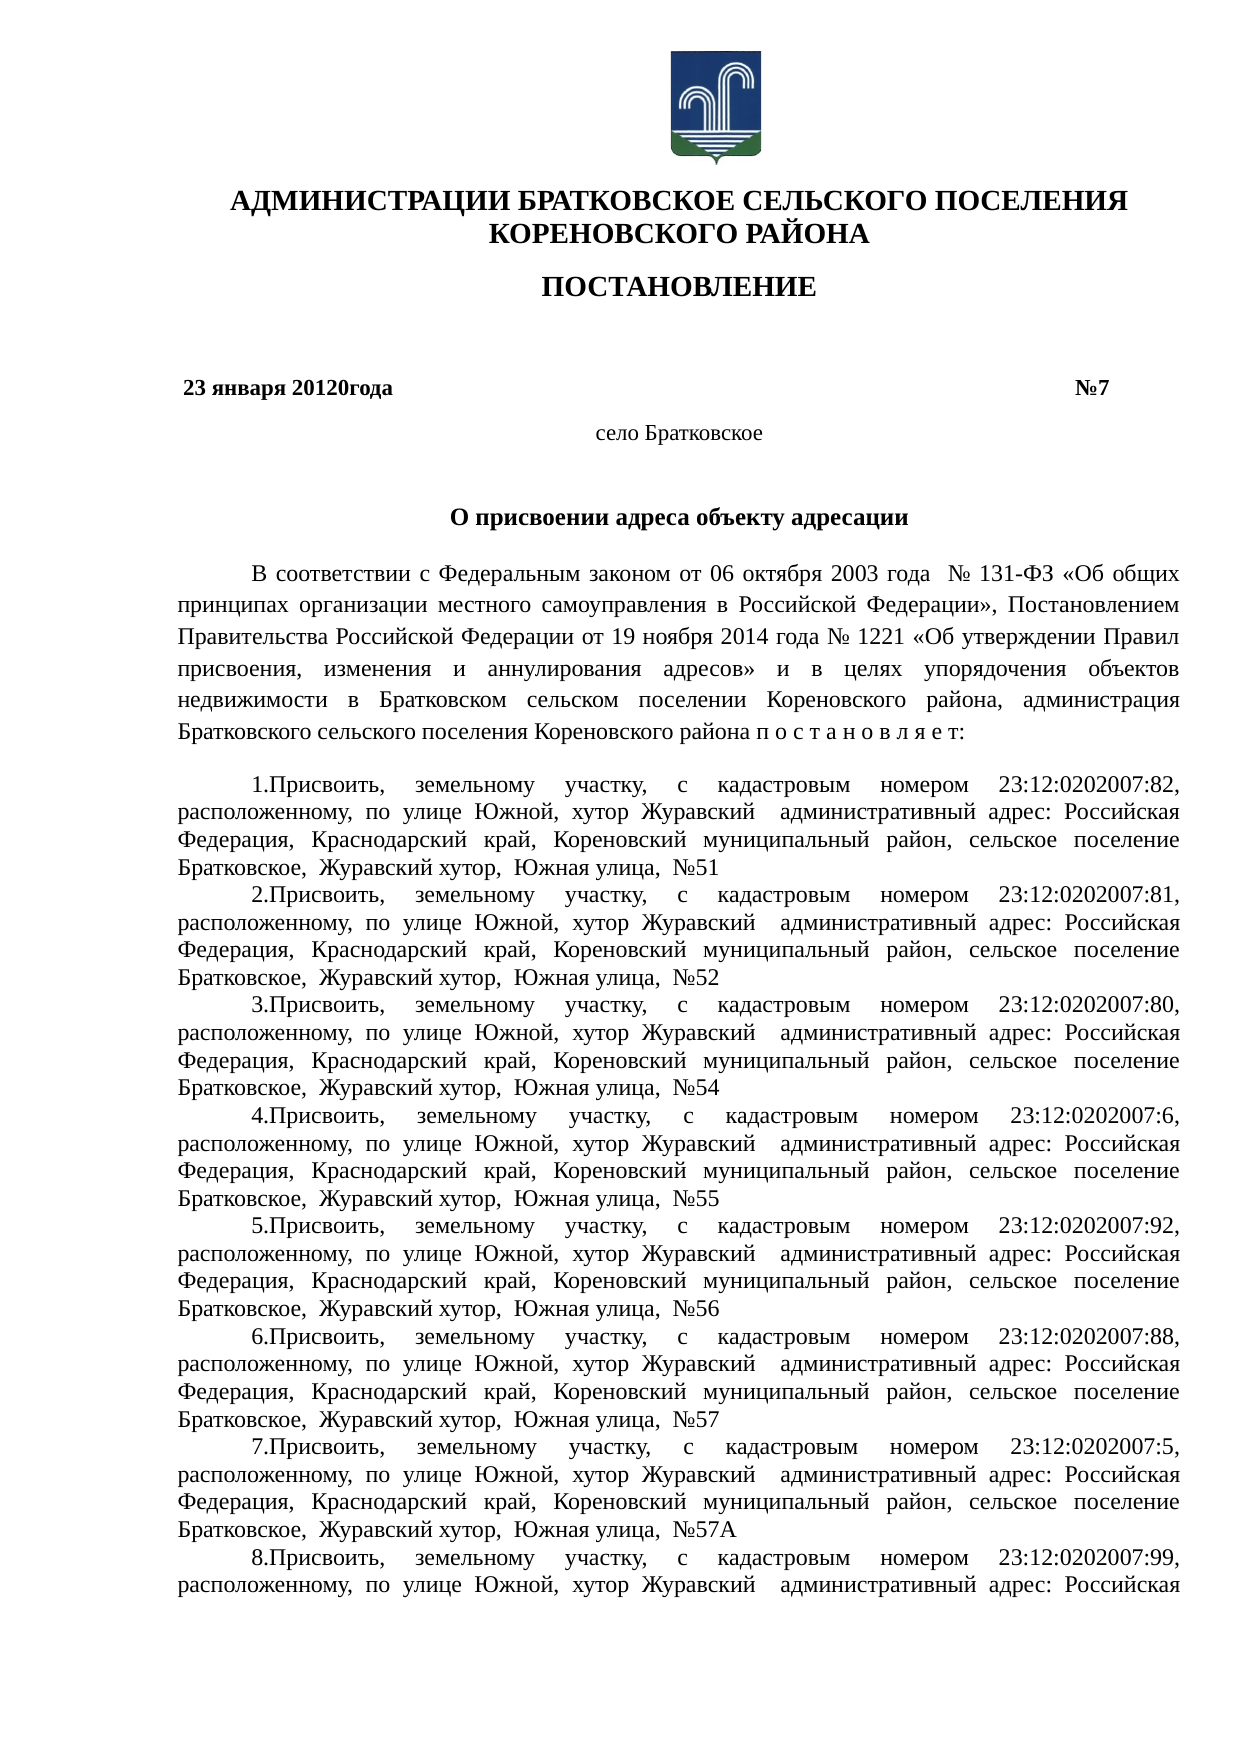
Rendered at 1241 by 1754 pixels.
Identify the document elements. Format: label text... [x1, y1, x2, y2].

text 3.Присвоить, земельному участку, с кадастровым номером 23:12:0202007:80, расположенному, по улице Южной, хутор Журавский административный адрес: Российская Федерация, Краснодарский край, Кореновский муниципальный район, сельское поселение Братковское, Журавский хутор, Южная улица, №54 [177, 991, 1181, 1101]
text 6.Присвоить, земельному участку, с кадастровым номером 23:12:0202007:88, расположенному, по улице Южной, хутор Журавский административный адрес: Российская Федерация, Краснодарский край, Кореновский муниципальный район, сельское поселение Братковское, Журавский хутор, Южная улица, №57 [177, 1322, 1181, 1432]
text село Братковское [177, 419, 1181, 445]
text 1.Присвоить, земельному участку, с кадастровым номером 23:12:0202007:82, расположенному, по улице Южной, хутор Журавский административный адрес: Российская Федерация, Краснодарский край, Кореновский муниципальный район, сельское поселение Братковское, Журавский хутор, Южная улица, №51 [177, 770, 1181, 880]
text АДМИНИСТРАЦИИ БРАТКОВСКОЕ СЕЛЬСКОГО ПОСЕЛЕНИЯ [177, 183, 1181, 216]
text 8.Присвоить, земельному участку, с кадастровым номером 23:12:0202007:99, расположенному, по улице Южной, хутор Журавский административный адрес: Российская [177, 1543, 1181, 1598]
text 23 января 20120года №7 [177, 374, 1181, 400]
text КОРЕНОВСКОГО РАЙОНА [177, 216, 1181, 250]
text 7.Присвоить, земельному участку, с кадастровым номером 23:12:0202007:5, расположенному, по улице Южной, хутор Журавский административный адрес: Российская Федерация, Краснодарский край, Кореновский муниципальный район, сельское поселение Братковское, Журавский хутор, Южная улица, №57А [177, 1432, 1181, 1543]
text В соответствии с Федеральным законом от 06 октября 2003 года № 131-ФЗ «Об общих принципах организации местного самоуправления в Российской Федерации», Постановлением Правительства Российской Федерации от 19 ноября 2014 года № 1221 «Об утверждении Правил присвоения, изменения и аннулирования адресов» и в целях упорядочения объектов недвижимости в Братковском сельском поселении Кореновского района, администрация Братковского сельского поселения Кореновского района п о с т а н о в л я е т: [177, 559, 1181, 745]
text 2.Присвоить, земельному участку, с кадастровым номером 23:12:0202007:81, расположенному, по улице Южной, хутор Журавский административный адрес: Российская Федерация, Краснодарский край, Кореновский муниципальный район, сельское поселение Братковское, Журавский хутор, Южная улица, №52 [177, 880, 1181, 991]
text 4.Присвоить, земельному участку, с кадастровым номером 23:12:0202007:6, расположенному, по улице Южной, хутор Журавский административный адрес: Российская Федерация, Краснодарский край, Кореновский муниципальный район, сельское поселение Братковское, Журавский хутор, Южная улица, №55 [177, 1101, 1181, 1211]
text ПОСТАНОВЛЕНИЕ [177, 269, 1181, 302]
text О присвоении адреса объекту адресации [177, 502, 1181, 531]
text 5.Присвоить, земельному участку, с кадастровым номером 23:12:0202007:92, расположенному, по улице Южной, хутор Журавский административный адрес: Российская Федерация, Краснодарский край, Кореновский муниципальный район, сельское поселение Братковское, Журавский хутор, Южная улица, №56 [177, 1211, 1181, 1322]
